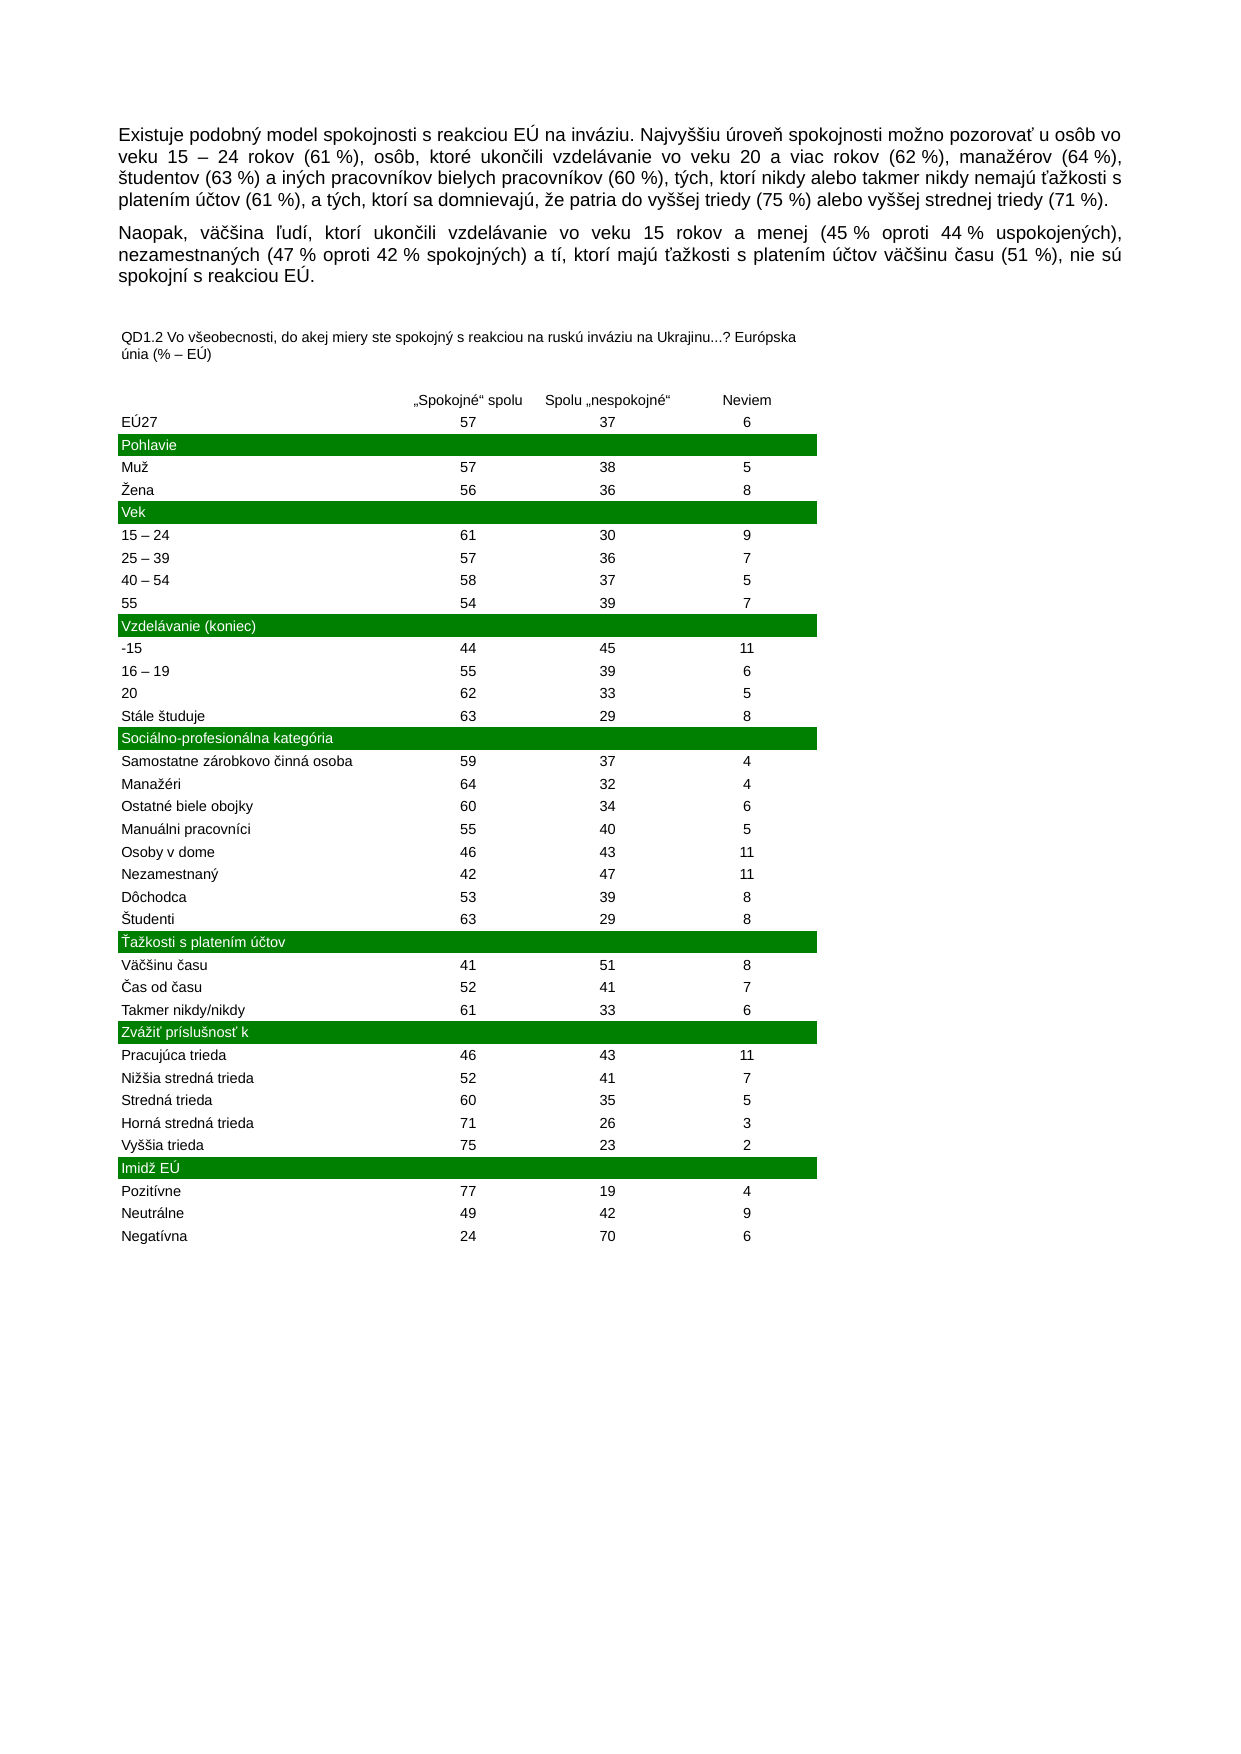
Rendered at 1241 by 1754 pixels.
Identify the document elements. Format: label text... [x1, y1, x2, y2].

table_cell 60 [398, 1089, 538, 1112]
table_cell 46 [398, 1044, 538, 1066]
table_cell Spolu „nespokojné“ [538, 388, 677, 411]
table_cell Vyššia trieda [118, 1134, 398, 1157]
table_cell 39 [538, 592, 677, 614]
table_cell [398, 1021, 538, 1044]
table_cell Muž [118, 456, 398, 479]
table_cell 11 [677, 1044, 817, 1066]
table_cell -15 [118, 637, 398, 659]
table_cell Neutrálne [118, 1202, 398, 1224]
text Naopak, väčšina ľudí, ktorí ukončili vzdelávanie vo veku 15 rokov a menej (45 % oproti 44 % uspokojených), nezamestnaných (47 % oproti 42 % spokojných) a tí, ktorí majú ťažkosti s platením účtov väčšinu času (51 %), nie sú spokojní s reakciou EÚ. [118, 222, 1122, 287]
table_cell 62 [398, 682, 538, 705]
table_cell 42 [538, 1202, 677, 1224]
table_cell [538, 501, 677, 524]
table_cell Ťažkosti s platením účtov [118, 931, 398, 953]
table_cell 77 [398, 1179, 538, 1202]
table_cell 59 [398, 750, 538, 772]
table_cell Žena [118, 479, 398, 501]
table_cell EÚ27 [118, 411, 398, 433]
table_cell Čas od času [118, 976, 398, 998]
table_cell 51 [538, 953, 677, 976]
table_cell 3 [677, 1112, 817, 1134]
table_cell Nezamestnaný [118, 863, 398, 886]
table_cell 38 [538, 456, 677, 479]
table_cell [677, 434, 817, 456]
table_cell [677, 727, 817, 750]
table_cell [538, 366, 677, 388]
table_cell [538, 931, 677, 953]
table_cell 42 [398, 863, 538, 886]
table_cell Sociálno-profesionálna kategória [118, 727, 398, 750]
table_cell Študenti [118, 908, 398, 931]
table_cell 8 [677, 479, 817, 501]
table_cell 36 [538, 479, 677, 501]
table_cell Imidž EÚ [118, 1157, 398, 1179]
table_cell 6 [677, 660, 817, 682]
table_cell 40 – 54 [118, 569, 398, 592]
table_cell Vek [118, 501, 398, 524]
table_cell 63 [398, 908, 538, 931]
table_cell [538, 1157, 677, 1179]
table_cell 57 [398, 411, 538, 433]
table_cell 6 [677, 1225, 817, 1247]
table_cell Vzdelávanie (koniec) [118, 614, 398, 637]
table_cell [398, 1157, 538, 1179]
table_cell 33 [538, 682, 677, 705]
table_cell 30 [538, 524, 677, 546]
table_cell [398, 434, 538, 456]
table_cell Neviem [677, 388, 817, 411]
table_cell 24 [398, 1225, 538, 1247]
table_cell 4 [677, 1179, 817, 1202]
table_cell 4 [677, 773, 817, 795]
table_cell 7 [677, 546, 817, 569]
table_cell Horná stredná trieda [118, 1112, 398, 1134]
table_cell [677, 614, 817, 637]
table_cell 53 [398, 886, 538, 908]
table_cell 4 [677, 750, 817, 772]
table_cell 29 [538, 705, 677, 727]
table_cell 45 [538, 637, 677, 659]
table_cell Pozitívne [118, 1179, 398, 1202]
table_cell 8 [677, 908, 817, 931]
text Existuje podobný model spokojnosti s reakciou EÚ na inváziu. Najvyššiu úroveň spokojnosti možno pozorovať u osôb vo veku 15 – 24 rokov (61 %), osôb, ktoré ukončili vzdelávanie vo veku 20 a viac rokov (62 %), manažérov (64 %), študentov (63 %) a iných pracovníkov bielych pracovníkov (60 %), tých, ktorí nikdy alebo takmer nikdy nemajú ťažkosti s platením účtov (61 %), a tých, ktorí sa domnievajú, že patria do vyššej triedy (75 %) alebo vyššej strednej triedy (71 %). [118, 124, 1122, 210]
table_cell 47 [538, 863, 677, 886]
table_cell 33 [538, 999, 677, 1021]
table_cell 2 [677, 1134, 817, 1157]
table_cell [677, 931, 817, 953]
table_cell 41 [538, 976, 677, 998]
table_cell 23 [538, 1134, 677, 1157]
table_cell 29 [538, 908, 677, 931]
table_cell 16 – 19 [118, 660, 398, 682]
table_header QD1.2 Vo všeobecnosti, do akej miery ste spokojný s reakciou na ruskú inváziu na Ukrajinu...? Európska únia (% – EÚ) [118, 326, 817, 366]
table_cell 71 [398, 1112, 538, 1134]
table_cell 44 [398, 637, 538, 659]
table_cell 6 [677, 999, 817, 1021]
table_cell 41 [538, 1066, 677, 1089]
table_cell Stredná trieda [118, 1089, 398, 1112]
table_cell Väčšinu času [118, 953, 398, 976]
table_cell [538, 1021, 677, 1044]
table_cell 26 [538, 1112, 677, 1134]
table_cell 54 [398, 592, 538, 614]
table_cell 6 [677, 795, 817, 818]
table_cell 11 [677, 840, 817, 863]
table_cell 35 [538, 1089, 677, 1112]
table_cell 11 [677, 863, 817, 886]
table_cell 8 [677, 886, 817, 908]
table_cell Nižšia stredná trieda [118, 1066, 398, 1089]
table_cell Manuálni pracovníci [118, 818, 398, 840]
table_cell 39 [538, 660, 677, 682]
table_cell 60 [398, 795, 538, 818]
table_cell [538, 434, 677, 456]
table_cell 8 [677, 705, 817, 727]
table_cell Zvážiť príslušnosť k [118, 1021, 398, 1044]
table_cell 5 [677, 682, 817, 705]
table_cell Osoby v dome [118, 840, 398, 863]
table_cell 61 [398, 524, 538, 546]
table_cell 37 [538, 411, 677, 433]
table_cell 5 [677, 569, 817, 592]
table_cell 43 [538, 840, 677, 863]
table_cell 8 [677, 953, 817, 976]
table_cell 39 [538, 886, 677, 908]
table_cell 52 [398, 1066, 538, 1089]
table_cell 75 [398, 1134, 538, 1157]
table_cell 37 [538, 569, 677, 592]
table_cell Negatívna [118, 1225, 398, 1247]
table_cell 58 [398, 569, 538, 592]
table_cell [398, 931, 538, 953]
table_cell 25 – 39 [118, 546, 398, 569]
table_cell 46 [398, 840, 538, 863]
table_cell Manažéri [118, 773, 398, 795]
table_cell Ostatné biele obojky [118, 795, 398, 818]
table_cell 36 [538, 546, 677, 569]
table_cell 57 [398, 546, 538, 569]
table_cell 5 [677, 1089, 817, 1112]
table_cell [398, 366, 538, 388]
table_cell 57 [398, 456, 538, 479]
table_cell Samostatne zárobkovo činná osoba [118, 750, 398, 772]
table_cell 63 [398, 705, 538, 727]
table_cell 52 [398, 976, 538, 998]
table_cell „Spokojné“ spolu [398, 388, 538, 411]
table_cell 40 [538, 818, 677, 840]
table_cell 41 [398, 953, 538, 976]
table_cell 61 [398, 999, 538, 1021]
table_cell 32 [538, 773, 677, 795]
table_cell 70 [538, 1225, 677, 1247]
table_cell 37 [538, 750, 677, 772]
table_cell 9 [677, 524, 817, 546]
table_cell 5 [677, 818, 817, 840]
table_cell 56 [398, 479, 538, 501]
table_cell [398, 727, 538, 750]
table_cell [677, 1157, 817, 1179]
table_cell [118, 366, 398, 388]
table_cell 7 [677, 976, 817, 998]
table_cell [677, 501, 817, 524]
table_cell 43 [538, 1044, 677, 1066]
table_cell 15 – 24 [118, 524, 398, 546]
table_cell 9 [677, 1202, 817, 1224]
table_cell 55 [398, 660, 538, 682]
table_cell 5 [677, 456, 817, 479]
table_cell 11 [677, 637, 817, 659]
table_cell 55 [398, 818, 538, 840]
table_cell 64 [398, 773, 538, 795]
table_cell Takmer nikdy/nikdy [118, 999, 398, 1021]
table_cell [118, 388, 398, 411]
table_cell Pracujúca trieda [118, 1044, 398, 1066]
table_cell 55 [118, 592, 398, 614]
table_cell 34 [538, 795, 677, 818]
table_cell Pohlavie [118, 434, 398, 456]
table_cell [538, 614, 677, 637]
table_cell Stále študuje [118, 705, 398, 727]
table_cell [398, 614, 538, 637]
table_cell Dôchodca [118, 886, 398, 908]
table_cell [538, 727, 677, 750]
table_cell 49 [398, 1202, 538, 1224]
table_cell 6 [677, 411, 817, 433]
table_cell 20 [118, 682, 398, 705]
table_cell 7 [677, 592, 817, 614]
table_cell [677, 366, 817, 388]
table_cell 7 [677, 1066, 817, 1089]
table_cell [677, 1021, 817, 1044]
table_cell 19 [538, 1179, 677, 1202]
table_cell [398, 501, 538, 524]
